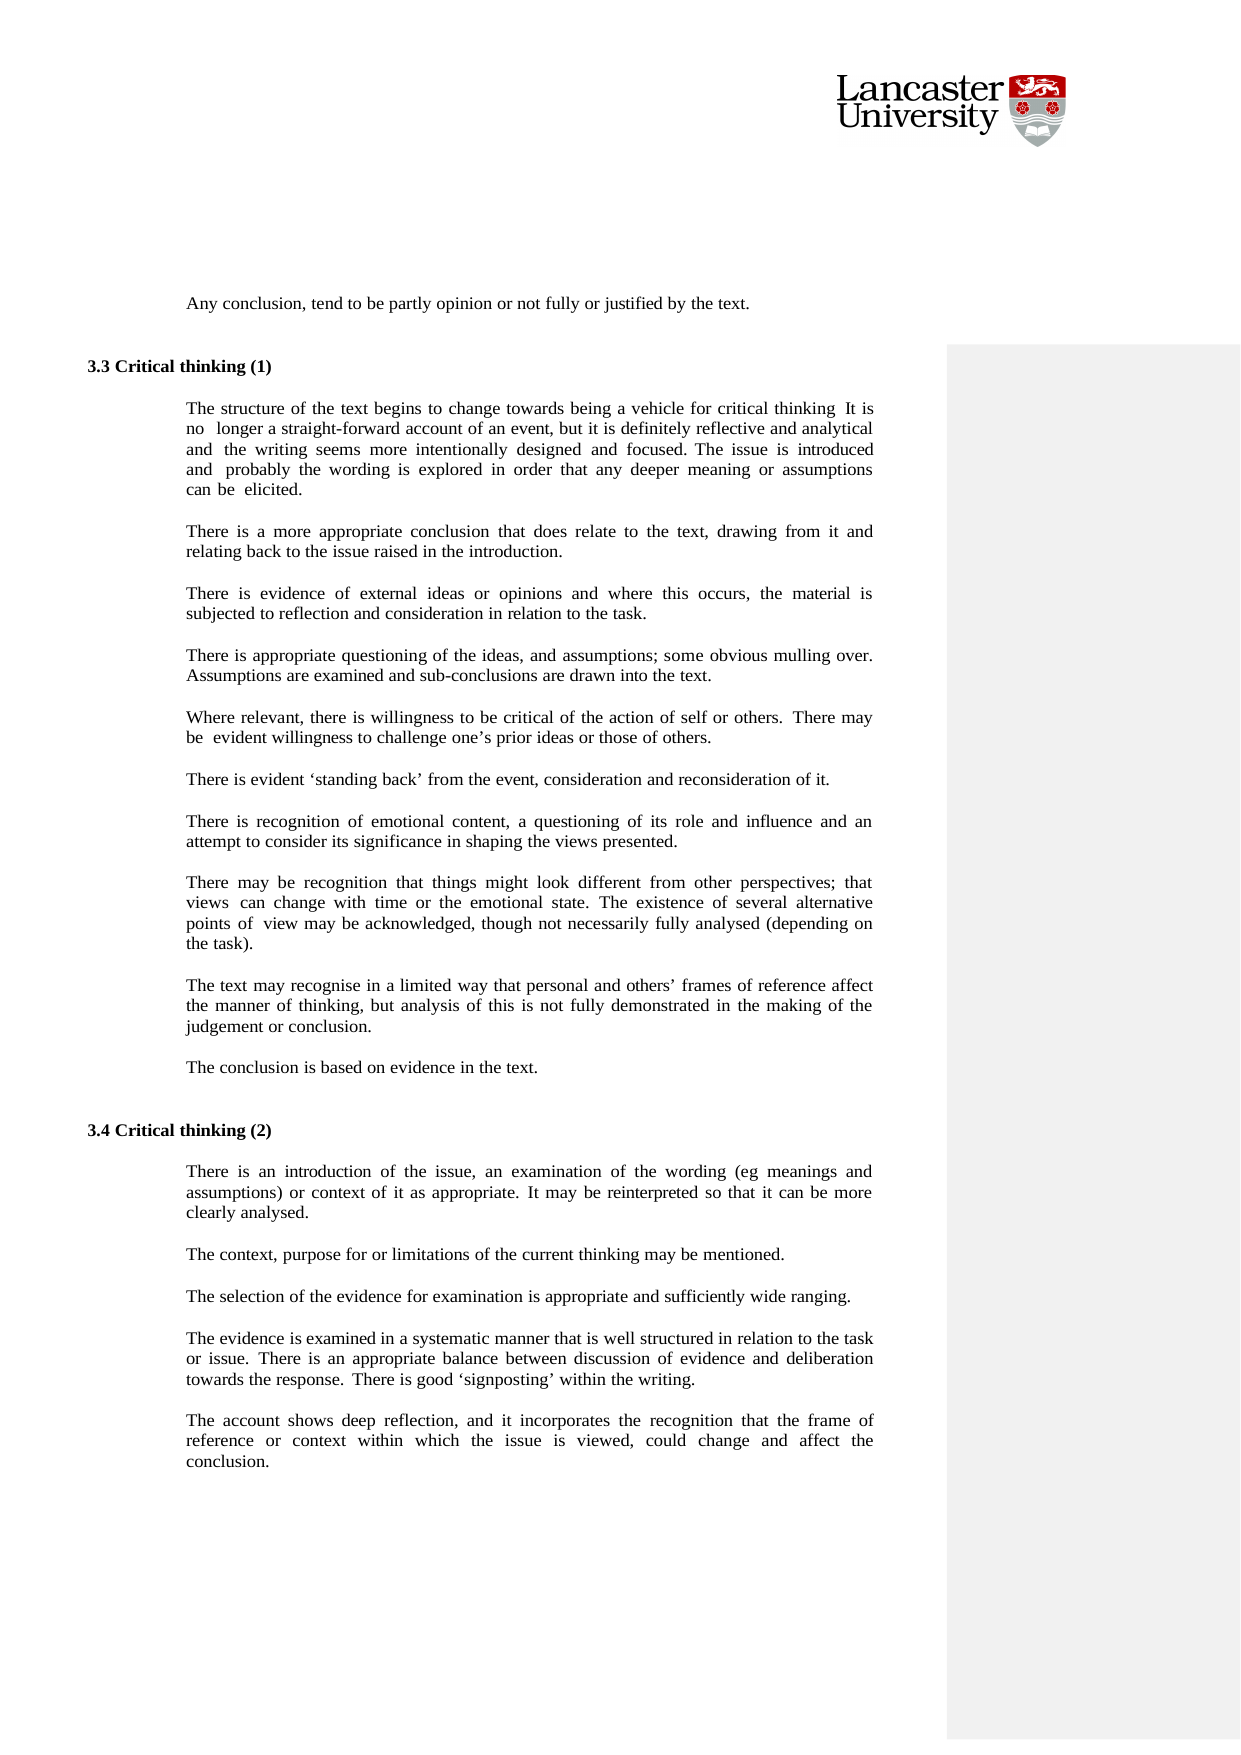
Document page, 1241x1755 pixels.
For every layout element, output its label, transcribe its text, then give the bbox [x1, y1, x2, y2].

text There is evident ‘standing back’ from the event, consideration and reconsideration of it. [186, 768, 946, 789]
text The selection of the evidence for examination is appropriate and sufficiently wide ranging. [186, 1286, 946, 1306]
text Where relevant, there is willingness to be critical of the action of self or others. There may be evident willingness to challenge one’s prior ideas or those of others. [186, 707, 873, 747]
list Critical thinking (1) [87, 356, 946, 376]
text The context, purpose for or limitations of the current thinking may be mentioned. [186, 1244, 946, 1264]
text The structure of the text begins to change towards being a vehicle for critical thinking It is no longer a straight-forward account of an event, but it is definitely reflective and analytical and the writing seems more intentionally designed and focused. The issue is introduced and probably the wording is explored in order that any deeper meaning or assumptions can be elicited. [186, 398, 874, 499]
text There is recognition of emotional content, a questioning of its role and influence and an attempt to consider its significance in shaping the views presented. [186, 810, 873, 851]
text The conclusion is based on evidence in the text. [186, 1057, 946, 1077]
text The account shows deep reflection, and it incorporates the recognition that the frame of reference or context within which the issue is viewed, could change and affect the conclusion. [186, 1410, 874, 1471]
text There is appropriate questioning of the ideas, and assumptions; some obvious mulling over. Assumptions are examined and sub-conclusions are drawn into the text. [186, 644, 874, 685]
list Critical thinking (2) [87, 1120, 946, 1140]
text There may be recognition that things might look different from other perspectives; that views can change with time or the emotional state. The existence of several alternative points of view may be acknowledged, though not necessarily fully analysed (depending on the task). [186, 872, 873, 953]
text There is a more appropriate conclusion that does relate to the text, drawing from it and relating back to the issue raised in the introduction. [186, 521, 873, 561]
text There is evidence of external ideas or opinions and where this occurs, the material is subjected to reflection and consideration in relation to the task. [186, 583, 873, 623]
text Any conclusion, tend to be partly opinion or not fully or justified by the text. [186, 293, 1066, 313]
text The evidence is examined in a systematic manner that is well structured in relation to the task or issue. There is an appropriate balance between discussion of evidence and deliberation towards the response. There is good ‘signposting’ within the writing. [186, 1327, 874, 1389]
text There is an introduction of the issue, an examination of the wording (eg meanings and assumptions) or context of it as appropriate. It may be reinterpreted so that it can be more clearly analysed. [186, 1161, 873, 1222]
text The text may recognise in a limited way that personal and others’ frames of reference affect the manner of thinking, but analysis of this is not fully demonstrated in the making of the judgement or conclusion. [186, 974, 873, 1036]
